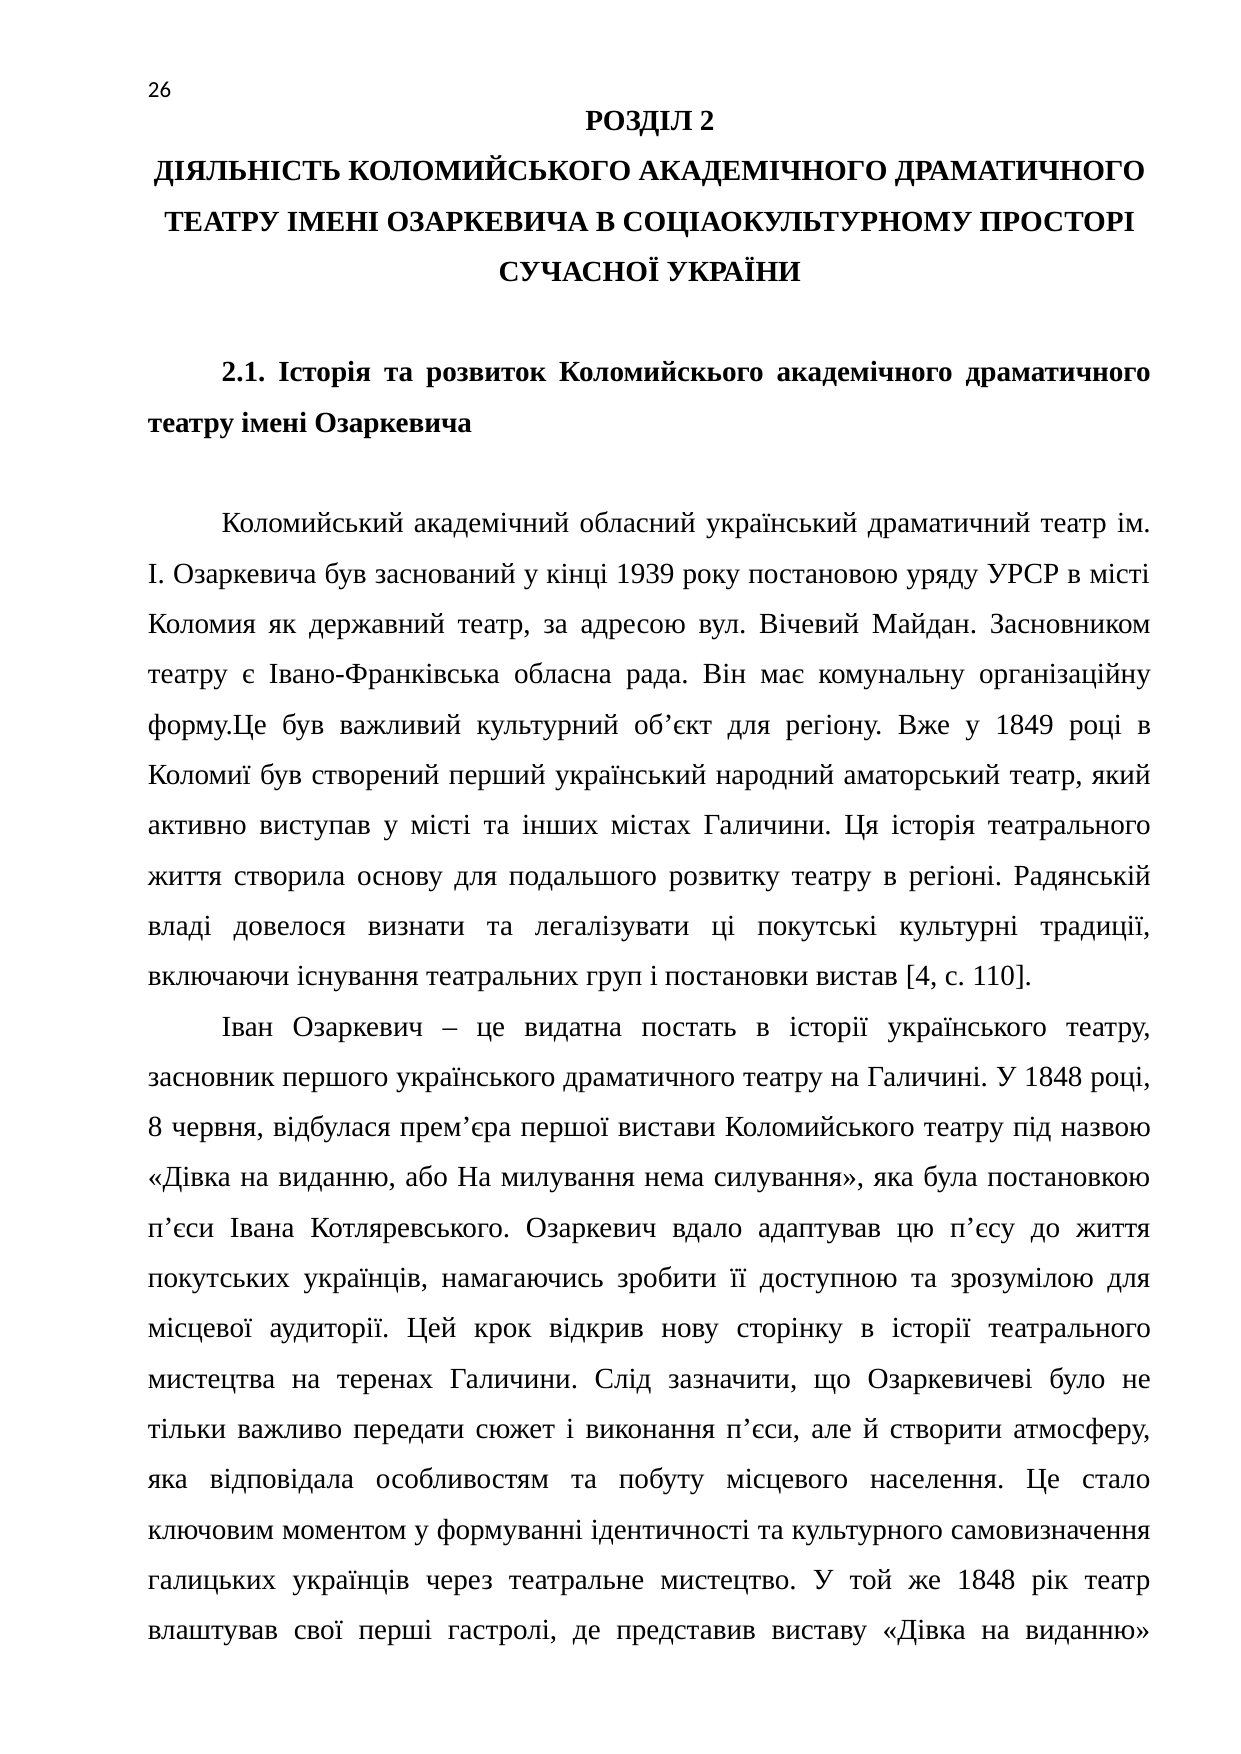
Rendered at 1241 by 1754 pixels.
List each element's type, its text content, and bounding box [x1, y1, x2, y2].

text ДІЯЛЬНІСТЬ КОЛОМИЙСЬКОГО АКАДЕМІЧНОГО ДРАМАТИЧНОГО ТЕАТРУ ІМЕНІ ОЗАРКЕВИЧА В СОЦІАОКУЛЬТУРНОМУ ПРОСТОРІ СУЧАСНОЇ УКРАЇНИ [148, 153, 1152, 287]
text Іван Озаркевич – це видатна постать в історії українського театру, засновник першого українського драматичного театру на Галичині. У 1848 році, 8 червня, відбулася прем’єра першої вистави Коломийського театру під назвою «Дівка на виданню, або На милування нема силування», яка була постановкою п’єси Івана Котляревського. Озаркевич вдало адаптував цю п’єсу до життя покутських українців, намагаючись зробити її доступною та зрозумілою для місцевої аудиторії. Цей крок відкрив нову сторінку в історії театрального мистецтва на теренах Галичини. Слід зазначити, що Озаркевичеві було не тільки важливо передати сюжет і виконання п’єси, але й створити атмосферу, яка відповідала особливостям та побуту місцевого населення. Це стало ключовим моментом у формуванні ідентичності та культурного самовизначення галицьких українців через театральне мистецтво. У той же 1848 рік театр влаштував свої перші гастролі, де представив виставу «Дівка на виданню» [148, 1009, 1152, 1646]
text РОЗДІЛ 2 [148, 103, 1152, 137]
text 2.1. Історія та розвиток Коломийскього академічного драматичного театру імені Озаркевича [148, 354, 1152, 438]
text Коломийський академічний обласний український драматичний театр ім. І. Озаркевича був заснований у кінці 1939 року постановою уряду УРСР в місті Коломия як державний театр, за адресою вул. Вічевий Майдан. Засновником театру є Івано-Франківська обласна рада. Він має комунальну організаційну форму.Це був важливий культурний об’єкт для регіону. Вже у 1849 році в Коломиї був створений перший український народний аматорський театр, який активно виступав у місті та інших містах Галичини. Ця історія театрального життя створила основу для подальшого розвитку театру в регіоні. Радянській владі довелося визнати та легалізувати ці покутські культурні традиції, включаючи існування театральних груп і постановки вистав [4, с. 110]. [148, 506, 1152, 992]
